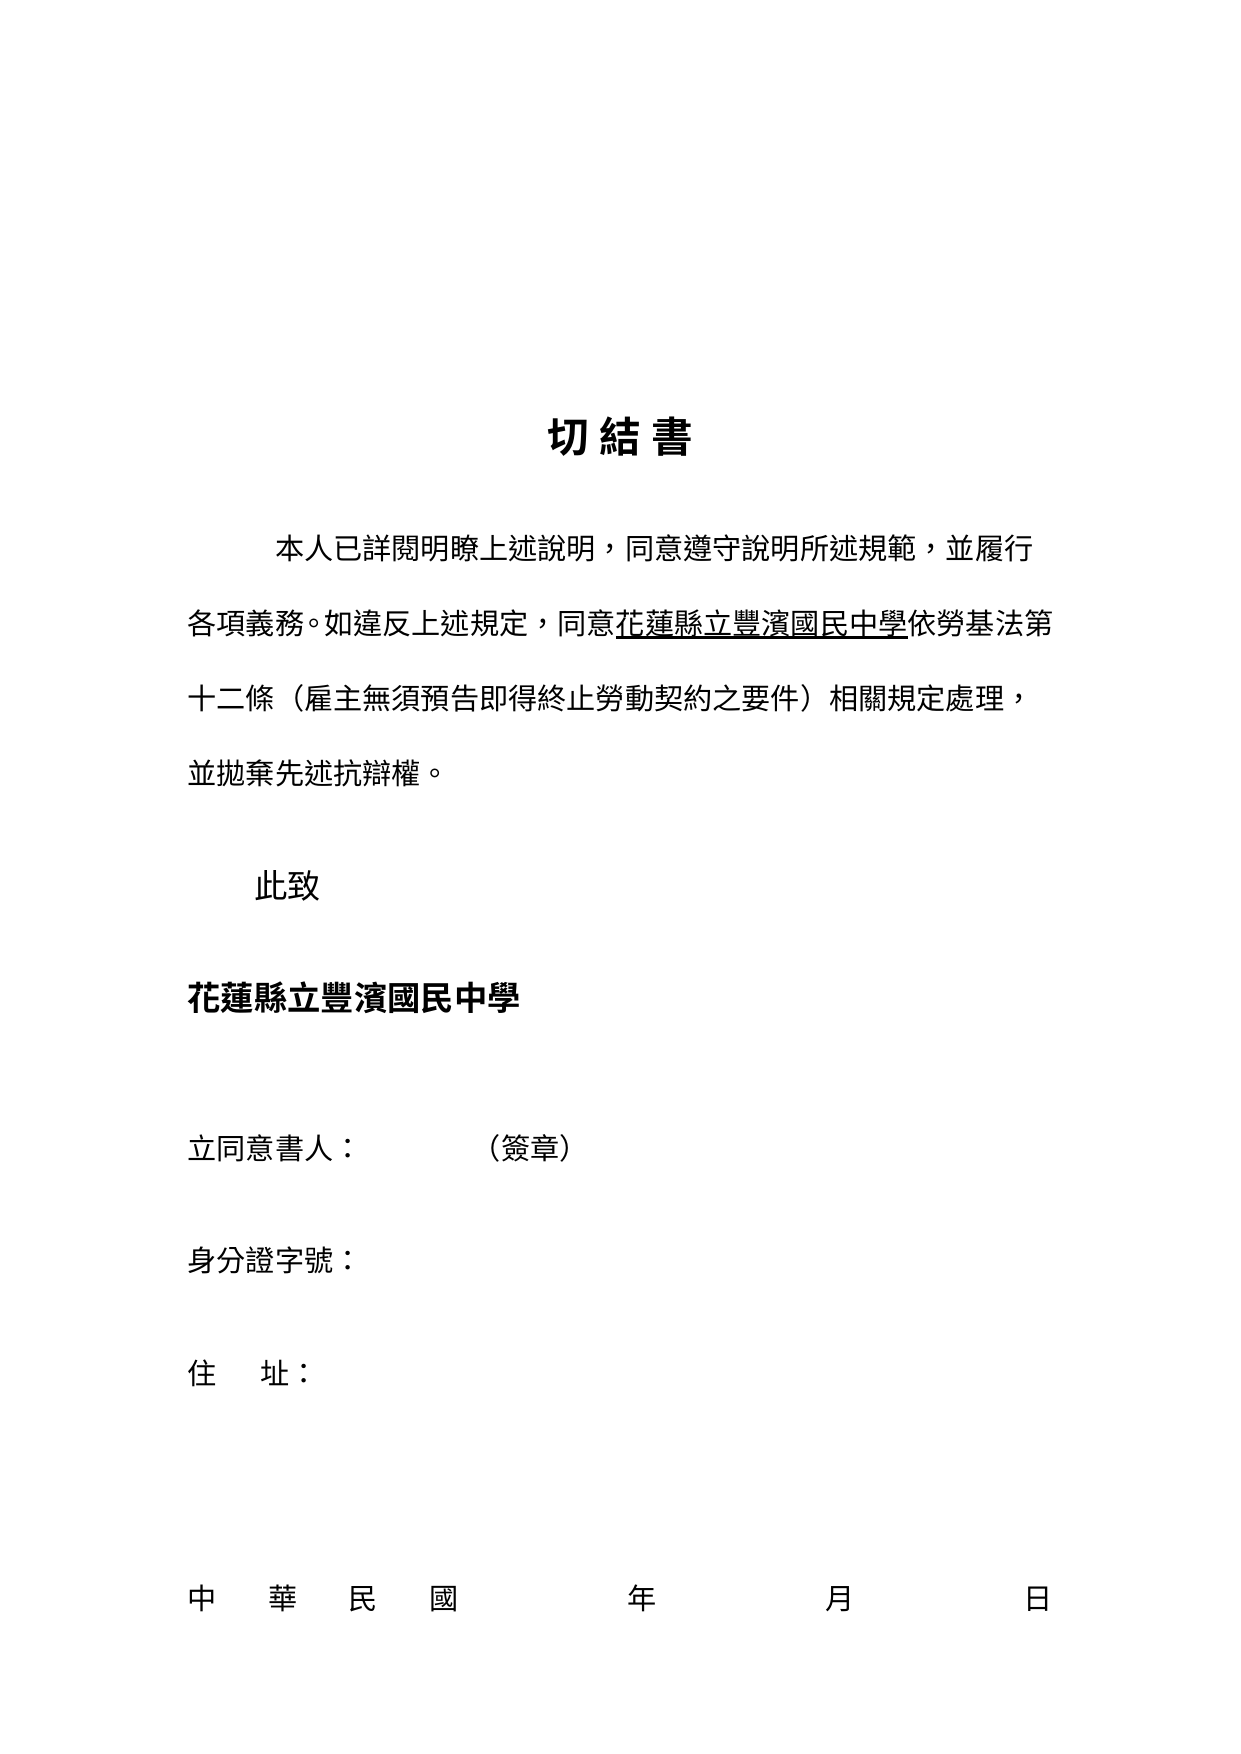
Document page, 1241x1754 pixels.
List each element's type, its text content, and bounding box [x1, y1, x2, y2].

text 切 結 書 [187, 396, 1053, 471]
text 此致 [187, 846, 1053, 921]
text 住 址： [187, 1334, 1053, 1409]
text 中華民國 年 月 日 [187, 1559, 1053, 1634]
text 身分證字號： [187, 1221, 1053, 1296]
text 花蓮縣立豐濱國民中學 [187, 959, 1053, 1034]
text 本人已詳閱明瞭上述說明，同意遵守說明所述規範，並履行各項義務。如違反上述規定，同意花蓮縣立豐濱國民中學依勞基法第十二條（雇主無須預告即得終止勞動契約之要件）相關規定處理，並拋棄先述抗辯權。 [187, 509, 1053, 809]
text 立同意書人： （簽章） [187, 1109, 1053, 1184]
